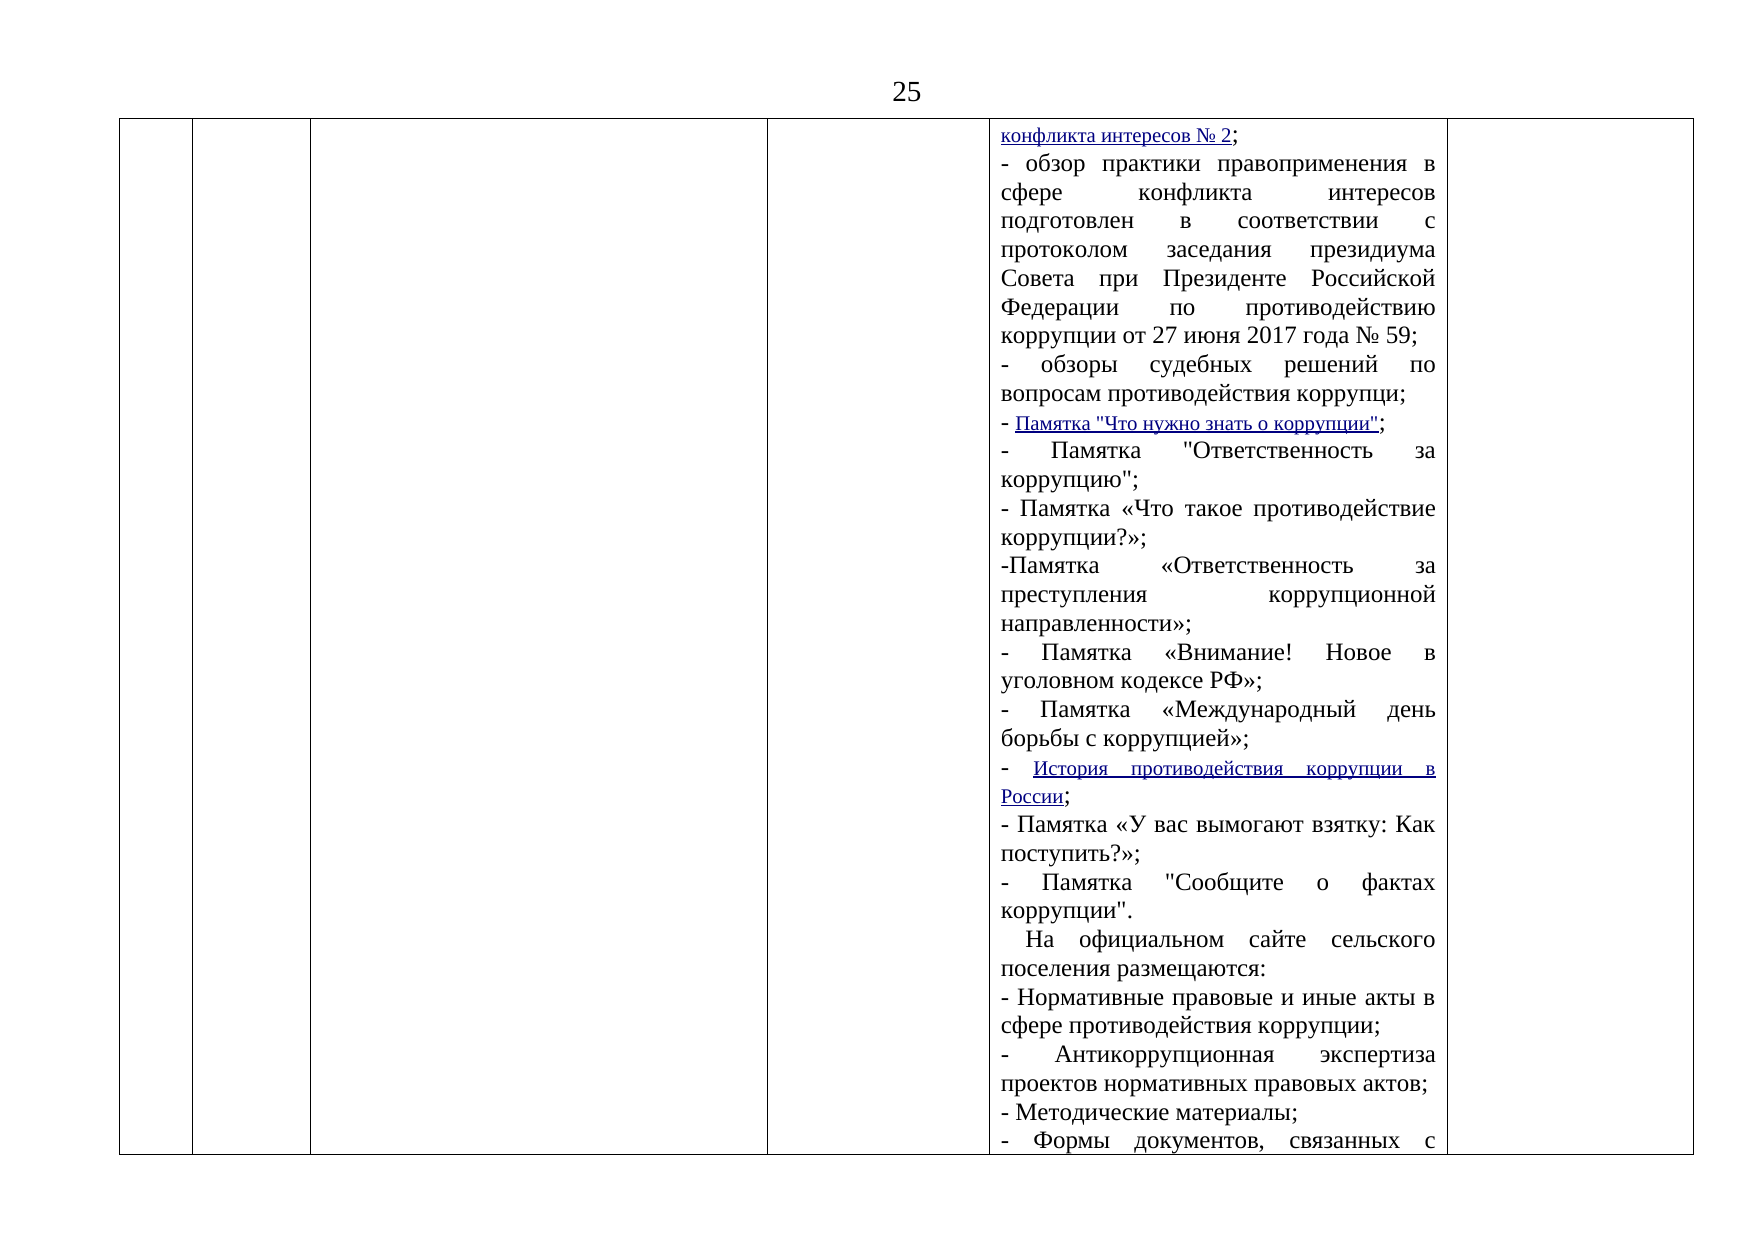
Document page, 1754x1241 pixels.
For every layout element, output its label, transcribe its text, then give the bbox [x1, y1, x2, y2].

table_cell [311, 119, 767, 1154]
table_cell [193, 119, 310, 1154]
table_cell конфликта интересов № 2; - обзор практики правоприменения в сфере конфликта интересов подготовлен в соответствии с протоколом заседания президиума Совета при Президенте Российской Федерации по противодействию коррупции от 27 июня 2017 года № 59; - обзоры судебных решений по вопросам противодействия коррупци; - Памятка "Что нужно знать о коррупции"; - Памятка "Ответственность за коррупцию"; - Памятка «Что такое противодействие коррупции?»; -Памятка «Ответственность за преступления коррупционной направленности»; - Памятка «Внимание! Новое в уголовном кодексе РФ»; - Памятка «Международный день борьбы с коррупцией»; - История противодействия коррупции в России; - Памятка «У вас вымогают взятку: Как поступить?»; - Памятка "Сообщите о фактах коррупции". На официальном сайте сельского поселения размещаются: - Нормативные правовые и иные акты в сфере противодействия коррупции; - Антикоррупционная экспертиза проектов нормативных правовых актов; - Методические материалы; - Формы документов, связанных с [990, 119, 1447, 1154]
table_cell [768, 119, 989, 1154]
table_cell [120, 119, 192, 1154]
table_cell [1448, 119, 1693, 1154]
